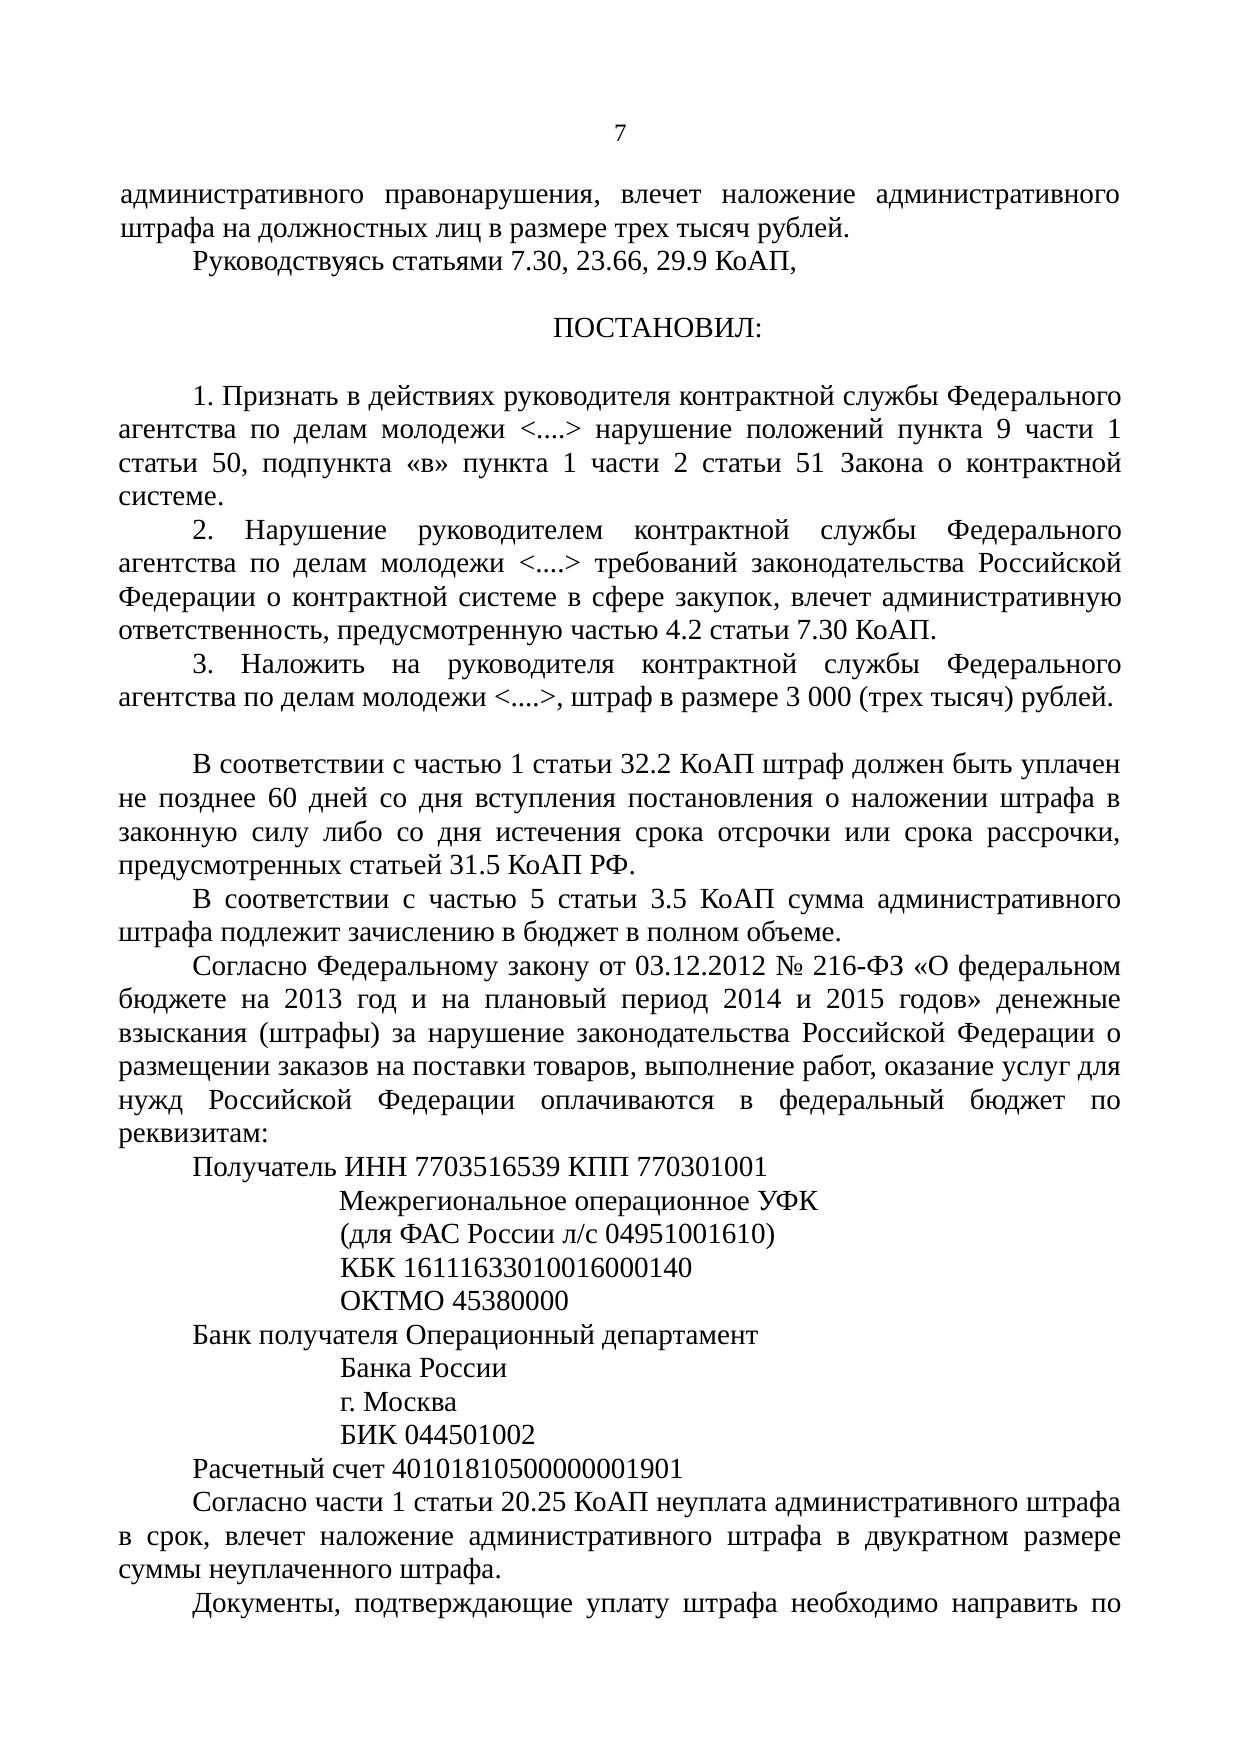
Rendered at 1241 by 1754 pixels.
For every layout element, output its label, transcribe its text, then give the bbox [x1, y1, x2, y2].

text БИК 044501002 [118, 1417, 1122, 1451]
text КБК 16111633010016000140 [118, 1250, 1122, 1283]
text 1. Признать в действиях руководителя контрактной службы Федерального агентства по делам молодежи <....> нарушение положений пункта 9 части 1 статьи 50, подпункта «в» пункта 1 части 2 статьи 51 Закона о контрактной системе. [118, 378, 1122, 512]
text Банк получателя Операционный департамент [118, 1317, 1122, 1350]
text ОКТМО 45380000 [118, 1283, 1122, 1317]
text ПОСТАНОВИЛ: [118, 311, 1122, 344]
text административного правонарушения, влечет наложение административного штрафа на должностных лиц в размере трех тысяч рублей. [120, 176, 1120, 243]
text Согласно части 1 статьи 20.25 КоАП неуплата административного штрафа в срок, влечет наложение административного штрафа в двукратном размере суммы неуплаченного штрафа. [118, 1484, 1122, 1585]
text Получатель ИНН 7703516539 КПП 770301001 [118, 1149, 1122, 1183]
text Руководствуясь статьями 7.30, 23.66, 29.9 КоАП, [118, 243, 1122, 277]
text 2. Нарушение руководителем контрактной службы Федерального агентства по делам молодежи <....> требований законодательства Российской Федерации о контрактной системе в сфере закупок, влечет административную ответственность, предусмотренную частью 4.2 статьи 7.30 КоАП. [118, 512, 1122, 646]
text В соответствии с частью 5 статьи 3.5 КоАП сумма административного штрафа подлежит зачислению в бюджет в полном объеме. [118, 881, 1122, 948]
text Согласно Федеральному закону от 03.12.2012 № 216-ФЗ «О федеральном бюджете на 2013 год и на плановый период 2014 и 2015 годов» денежные взыскания (штрафы) за нарушение законодательства Российской Федерации о размещении заказов на поставки товаров, выполнение работ, оказание услуг для нужд Российской Федерации оплачиваются в федеральный бюджет по реквизитам: [118, 948, 1122, 1149]
text Межрегиональное операционное УФК [118, 1183, 1122, 1216]
text (для ФАС России л/с 04951001610) [118, 1216, 1122, 1250]
text 3. Наложить на руководителя контрактной службы Федерального агентства по делам молодежи <....>, штраф в размере 3 000 (трех тысяч) рублей. [118, 646, 1122, 713]
text Расчетный счет 40101810500000001901 [118, 1451, 1122, 1484]
text В соответствии с частью 1 статьи 32.2 КоАП штраф должен быть уплачен не позднее 60 дней со дня вступления постановления о наложении штрафа в законную силу либо со дня истечения срока отсрочки или срока рассрочки, предусмотренных статьей 31.5 КоАП РФ. [118, 747, 1122, 881]
text Документы, подтверждающие уплату штрафа необходимо направить по [118, 1585, 1122, 1619]
text Банка России [118, 1350, 1122, 1384]
text г. Москва [118, 1384, 1122, 1417]
